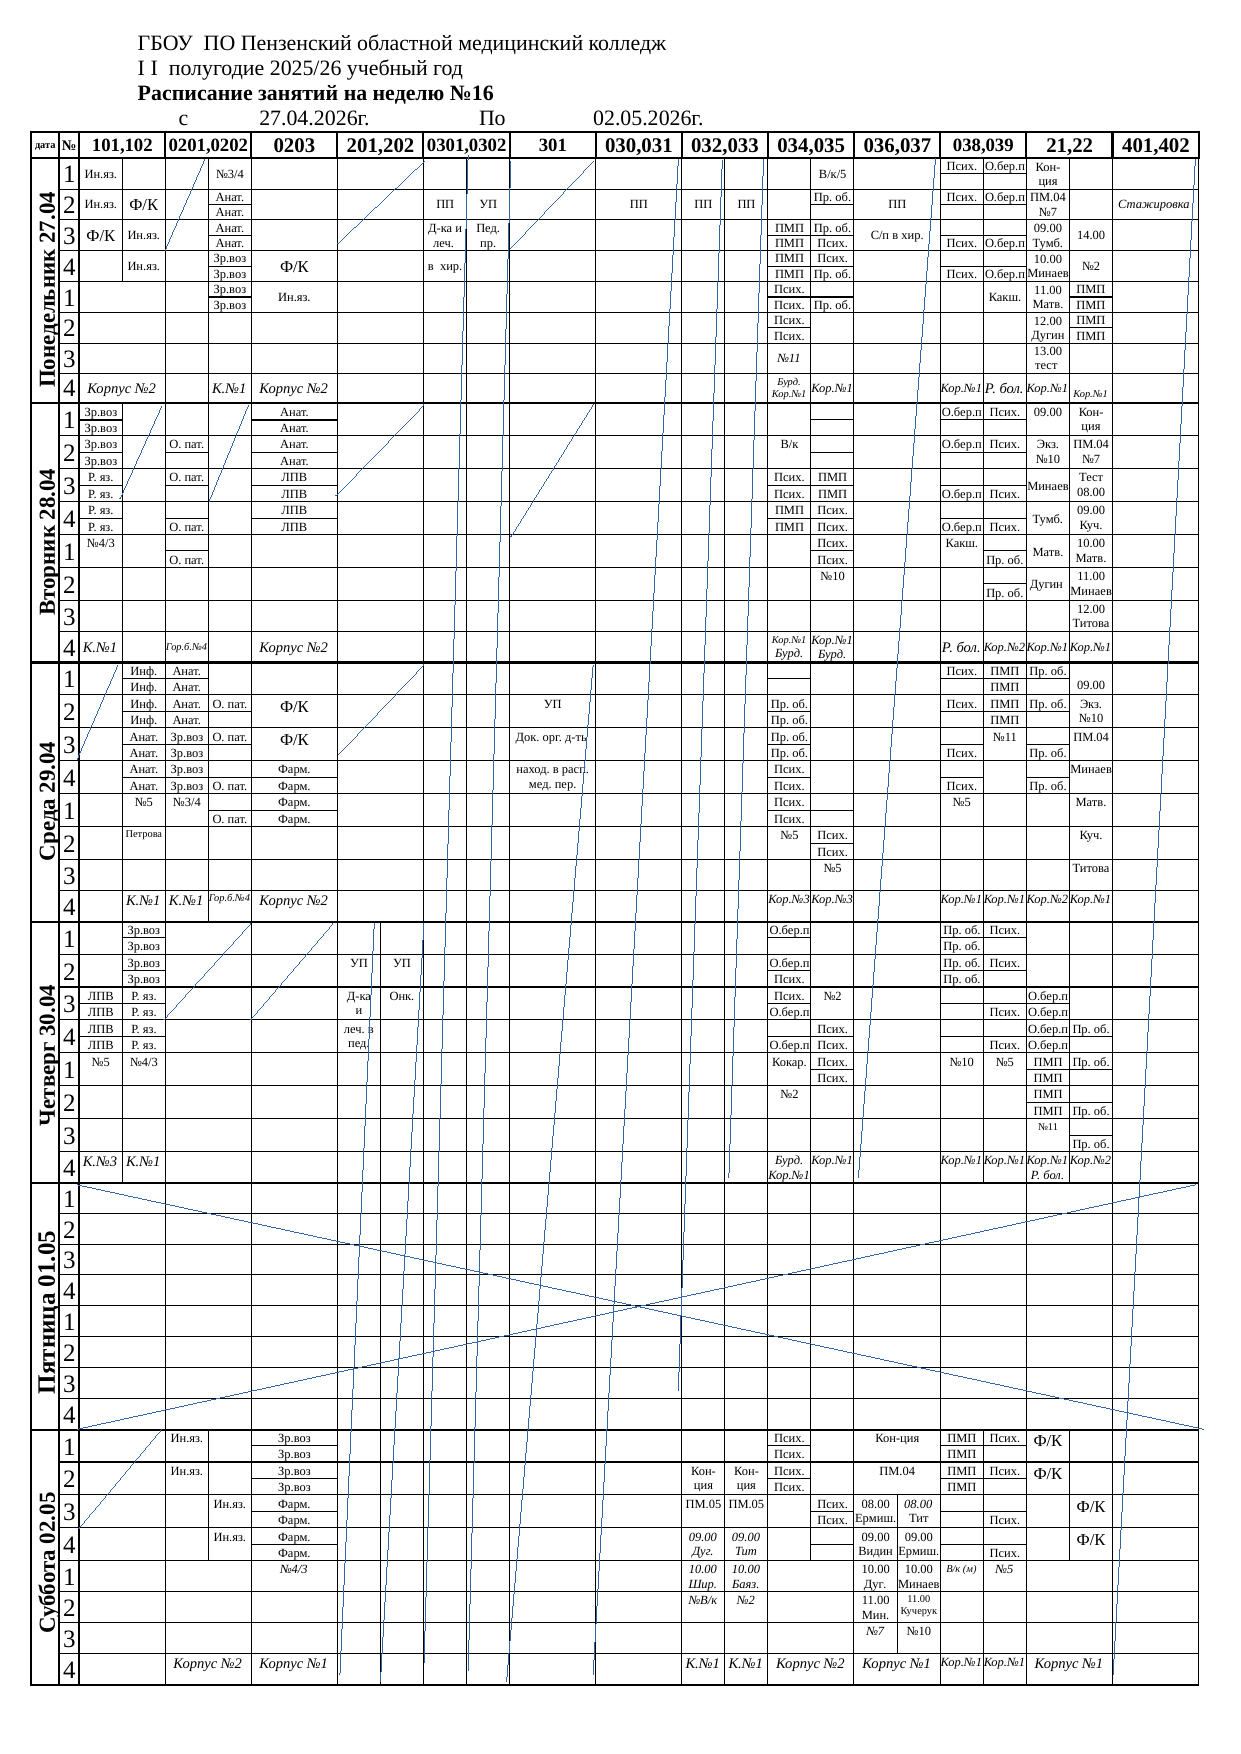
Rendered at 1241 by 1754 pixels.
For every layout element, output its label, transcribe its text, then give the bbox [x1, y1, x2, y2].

table_cell Корпус №2 [768, 1654, 853, 1683]
table_cell [80, 1368, 165, 1398]
table_cell [467, 1495, 509, 1527]
table_cell [381, 923, 423, 953]
table_cell [596, 1275, 681, 1305]
table_cell [424, 794, 466, 826]
table_cell [941, 568, 983, 600]
table_cell [1027, 1337, 1112, 1367]
table_cell [725, 728, 767, 760]
table_cell [381, 1495, 423, 1527]
table_cell [1070, 1431, 1112, 1461]
table_cell Псих. [941, 695, 983, 711]
table_cell [682, 220, 724, 250]
table_cell [510, 1275, 595, 1305]
table_cell [596, 502, 681, 534]
table_cell О.бер.п [768, 1004, 810, 1019]
table_cell [510, 1495, 595, 1527]
table_cell Ин.яз. [166, 1431, 208, 1461]
table_cell [811, 453, 853, 468]
table_cell [80, 923, 122, 953]
table_cell [166, 404, 208, 435]
table_cell [682, 827, 724, 859]
table_cell 1 [60, 1184, 78, 1213]
table_cell [166, 955, 251, 986]
table_cell К.№1 [80, 632, 122, 661]
table_cell [811, 601, 853, 631]
table_cell ПМ.04 [1070, 728, 1112, 760]
table_cell [811, 1431, 853, 1461]
table_cell 2 [60, 436, 78, 468]
table_cell [467, 374, 509, 402]
table_cell Ф/К [123, 190, 165, 219]
table_cell [1113, 1463, 1198, 1494]
table_cell [1113, 1654, 1198, 1683]
table_cell [941, 860, 983, 890]
table_cell Пр. об. [1070, 1053, 1112, 1069]
table_cell [166, 344, 208, 372]
table_cell [510, 436, 595, 468]
table_cell [166, 1086, 251, 1118]
table_cell [482, 1184, 509, 1213]
table_cell [209, 469, 251, 501]
table_cell №5 [811, 860, 853, 890]
table_cell [80, 955, 122, 986]
table_cell [725, 344, 767, 372]
table_cell [1113, 794, 1198, 826]
table_cell Пр. об. [1027, 664, 1069, 678]
table_cell Анат. [209, 236, 251, 250]
table_cell [338, 1152, 380, 1182]
table_cell [941, 1495, 983, 1511]
table_cell [811, 404, 853, 419]
table_cell [682, 695, 724, 727]
table_cell №4/3 [123, 1053, 165, 1085]
table_cell [503, 436, 509, 468]
table_cell [984, 794, 1026, 826]
table_cell Пр. об. [768, 695, 810, 711]
table_cell [854, 827, 940, 859]
table_cell [1113, 695, 1198, 727]
table_cell Анат. [123, 728, 165, 744]
table_cell [596, 1528, 681, 1560]
table_cell [768, 1337, 810, 1367]
table_cell Инф. [123, 712, 165, 727]
table_cell 11.00 Кучерук [898, 1592, 940, 1622]
table_cell [984, 971, 1026, 986]
table_cell 10.00 Минаев [1027, 251, 1069, 281]
table_cell [682, 1053, 724, 1085]
table_cell Какш. [941, 535, 983, 567]
table_cell [768, 1214, 810, 1243]
table_cell Ф/К [80, 220, 122, 250]
table_cell [811, 313, 853, 343]
table_cell Р. яз. [123, 988, 165, 1003]
table_cell ПМ.04 №7 [1027, 190, 1069, 219]
table_cell [725, 1337, 767, 1367]
table_cell Фарм. [252, 761, 337, 777]
table_cell Псих. [768, 811, 810, 826]
table_cell [768, 568, 810, 600]
table_cell Псих. [941, 664, 983, 678]
table_cell [941, 1337, 1026, 1367]
table_cell Анат. [252, 421, 337, 435]
table_cell [984, 988, 1026, 1003]
table_cell [1113, 568, 1198, 600]
table_cell 3 [60, 988, 78, 1019]
table_header 038,039 [941, 133, 1025, 157]
table_cell [424, 1086, 440, 1118]
table_cell [381, 1245, 423, 1274]
table_cell [1027, 712, 1069, 727]
table_cell [424, 827, 466, 859]
table_cell [1113, 159, 1198, 188]
table_cell [338, 190, 423, 219]
table_header 032,033 [683, 133, 767, 157]
table_cell 4 [60, 1152, 78, 1182]
table_cell О.бер.п [984, 236, 1026, 250]
table_cell [338, 761, 423, 793]
table_cell 3 [60, 1368, 78, 1398]
table_cell [510, 220, 595, 250]
table_cell [854, 1152, 940, 1182]
table_cell [854, 1337, 940, 1367]
table_cell [725, 1152, 767, 1182]
table_cell [467, 1654, 509, 1683]
table_cell [941, 220, 983, 235]
table_cell [510, 469, 595, 501]
table_cell [338, 1592, 380, 1622]
table_cell Ин.яз. [123, 251, 165, 281]
table_cell [80, 728, 122, 760]
table_cell Кон-ция [854, 1431, 940, 1461]
table_cell Корпус №2 [166, 1654, 251, 1683]
table_cell [1027, 955, 1069, 986]
table_cell [854, 728, 940, 760]
table_cell [80, 1245, 165, 1274]
table_cell [80, 251, 122, 281]
table_cell Псих. [811, 827, 853, 842]
table_cell [510, 1245, 595, 1274]
table_cell [252, 190, 337, 219]
table_cell 1 [60, 1561, 78, 1591]
table_cell Ф/К [1070, 1528, 1112, 1560]
table_cell [941, 282, 983, 312]
table_cell [338, 728, 423, 760]
table_cell [596, 794, 681, 826]
table_cell ПМП [768, 251, 810, 266]
table_cell Кор.№1 [941, 1654, 983, 1683]
table_cell 4 [60, 632, 78, 661]
table_cell [209, 313, 251, 343]
table_cell 11.00 Мин. [854, 1592, 897, 1622]
table_cell [252, 313, 337, 343]
table_cell [252, 344, 337, 372]
table_cell [854, 1053, 940, 1085]
table_cell Кор.№1 [1027, 632, 1069, 661]
table_cell [984, 469, 1026, 484]
table_cell О. пат. [166, 551, 208, 567]
table_cell О. пат. [166, 436, 208, 452]
table_cell [510, 664, 595, 694]
table_cell [682, 1119, 724, 1151]
table_cell [209, 436, 251, 468]
table_cell [338, 502, 423, 534]
table_cell Дугин [1027, 568, 1069, 600]
table_cell [1113, 1368, 1198, 1398]
table_cell Псих. [811, 1053, 853, 1069]
table_cell [984, 220, 1026, 235]
table_cell [1113, 1431, 1198, 1461]
table_cell [1113, 891, 1198, 921]
table_cell Док. орг. д-ть [510, 728, 595, 760]
table_cell [725, 1306, 767, 1336]
table_cell Пр. об. [1027, 695, 1069, 711]
table_cell [1027, 601, 1069, 631]
table_cell №3/4 [166, 794, 208, 826]
table_cell Пр. об. [1070, 1136, 1112, 1151]
table_cell УП [338, 955, 380, 986]
table_cell ПМП [1027, 1053, 1069, 1069]
table_cell [424, 1399, 466, 1428]
table_cell [467, 568, 509, 600]
table_cell [596, 923, 681, 953]
table_cell [854, 1399, 940, 1428]
table_cell [123, 1086, 165, 1118]
table_cell [467, 313, 509, 343]
table_cell Псих. [984, 486, 1026, 501]
table_cell [1113, 469, 1198, 501]
table_cell [725, 404, 767, 435]
table_cell 2 [60, 1086, 78, 1118]
table_cell [596, 1086, 681, 1118]
table_cell [1113, 1152, 1198, 1182]
table_cell [252, 601, 337, 631]
table_cell ПМП [941, 1431, 983, 1445]
table_cell [80, 1528, 165, 1560]
table_cell Кор.№3 [768, 891, 810, 921]
table_cell [1113, 1495, 1198, 1527]
table_cell [1113, 1245, 1198, 1274]
table_cell [941, 313, 983, 343]
table_cell Псих. [768, 988, 810, 1003]
table_cell Анат. [123, 761, 165, 777]
table_cell [725, 159, 767, 188]
table_cell [596, 1053, 681, 1085]
table_cell №11 [768, 344, 810, 372]
table_cell [854, 159, 940, 188]
table_cell 12.00 Титова [1070, 601, 1112, 631]
table_cell Корпус №2 [252, 891, 337, 921]
table_cell [596, 695, 681, 727]
table_cell Зр.воз [123, 938, 165, 953]
table_cell [682, 469, 724, 501]
table_cell [854, 664, 940, 694]
table_cell [467, 955, 509, 986]
table_cell Ин.яз. [80, 159, 122, 188]
table_cell 1 [60, 282, 78, 312]
table_cell Кор.№2 [984, 632, 1026, 661]
table_cell [725, 664, 767, 694]
table_cell ПМП [768, 502, 810, 517]
table_cell [467, 1214, 509, 1243]
table_cell Ин.яз. [123, 220, 165, 250]
table_cell [984, 601, 1026, 631]
table_cell [252, 1053, 337, 1085]
table_cell 1 [60, 1431, 78, 1461]
table_cell Р. яз. [80, 519, 122, 534]
table_cell [252, 1623, 337, 1653]
table_cell [1070, 344, 1112, 372]
table_cell [338, 251, 423, 281]
table_cell Ф/К [1027, 1431, 1069, 1461]
table_cell 09.00 Видин [854, 1528, 897, 1560]
table_cell [252, 1214, 337, 1243]
table_cell Фарм. [252, 1512, 337, 1527]
table_cell [682, 535, 724, 567]
table_cell [381, 1020, 423, 1052]
table_cell [510, 1214, 595, 1243]
table_cell [768, 1399, 810, 1428]
table_cell [381, 1119, 423, 1151]
table_cell [854, 955, 940, 986]
table_cell [768, 1368, 810, 1398]
table_cell [682, 1337, 724, 1367]
table_cell №11 [984, 728, 1026, 760]
table_cell [725, 695, 767, 727]
table_cell [424, 1275, 466, 1305]
table_cell [381, 1184, 423, 1213]
table_cell [424, 568, 466, 600]
table_cell [596, 436, 681, 468]
table_cell [467, 891, 509, 921]
table_cell [166, 988, 251, 1019]
table_cell [123, 535, 165, 567]
table_cell [984, 1086, 1026, 1118]
table_cell [123, 860, 165, 890]
table_cell Кор.№1 [984, 1152, 1026, 1182]
table_cell Анат. [123, 778, 165, 793]
table_cell Зр.воз [166, 745, 208, 760]
table_cell [854, 794, 940, 826]
table_cell [338, 794, 423, 826]
table_cell [1027, 1528, 1069, 1560]
table_cell Суббота 02.05 [32, 1431, 58, 1683]
table_cell [941, 1086, 983, 1118]
table_cell [209, 535, 251, 567]
table_cell [811, 1275, 853, 1305]
table_cell [941, 469, 983, 484]
table_cell Кор.№1 [941, 374, 983, 402]
table_cell 11.00 Минаев [1070, 568, 1112, 600]
table_cell [80, 1119, 122, 1151]
table_cell [854, 1368, 940, 1398]
table_cell Вторник 28.04 [32, 404, 58, 661]
table_header 0203 [252, 133, 336, 157]
table_cell [768, 1623, 853, 1653]
table_cell 09.00 Тит [725, 1528, 767, 1560]
table_cell Кон-ция [1027, 159, 1069, 188]
table_cell 4 [60, 1399, 78, 1428]
table_cell [682, 404, 724, 435]
table_cell [209, 664, 251, 694]
table_cell [252, 159, 337, 188]
table_cell Псих. [811, 1495, 853, 1511]
table_cell [984, 860, 1026, 890]
table_cell Петрова [123, 827, 165, 859]
table_cell О.бер.п [1027, 1037, 1069, 1052]
table_cell [467, 159, 509, 188]
table_cell [1139, 1184, 1198, 1213]
table_cell [166, 1119, 251, 1151]
table_cell [984, 1020, 1026, 1036]
table_cell ПМП [941, 1446, 983, 1461]
table_cell [941, 1623, 983, 1653]
table_cell [252, 1086, 337, 1118]
table_cell [381, 1152, 423, 1182]
table_cell Пр. об. [1027, 745, 1069, 760]
table_cell [510, 313, 595, 343]
table_cell Гор.б.№4 [166, 632, 208, 661]
table_cell [166, 220, 208, 250]
table_cell [1113, 827, 1198, 859]
table_cell [166, 1245, 251, 1274]
table_cell [510, 1654, 595, 1683]
table_cell Псих. [768, 778, 810, 793]
table_cell Зр.воз [252, 1431, 337, 1445]
table_cell Зр.воз [80, 421, 122, 435]
table_cell [338, 1654, 380, 1683]
table_cell [381, 1053, 423, 1085]
table_cell 3 [60, 860, 78, 890]
table_cell Р. яз. [123, 1037, 165, 1052]
table_cell [682, 601, 724, 631]
table_cell [467, 1463, 473, 1494]
table_cell Анат. [252, 404, 337, 419]
table_cell [941, 1545, 983, 1560]
table_cell [1113, 1528, 1198, 1560]
table_cell [252, 1020, 337, 1052]
table_cell [381, 1337, 423, 1367]
table_cell Псих. [984, 1004, 1026, 1019]
table_cell ПМП [768, 267, 810, 281]
text ГБОУ ПО Пензенский областной медицинский колледж [31, 30, 1217, 55]
table_cell Кор.№1 Бурд. [811, 632, 853, 661]
table_header 21,22 [1027, 133, 1111, 157]
table_cell [209, 344, 251, 372]
table_cell [123, 601, 165, 631]
table_cell [1070, 988, 1112, 1019]
table_cell [338, 1119, 380, 1151]
table_cell [1113, 374, 1198, 402]
table_cell [941, 728, 983, 744]
table_cell [682, 282, 724, 312]
table_cell [1070, 1037, 1112, 1052]
table_cell ПМП [1027, 1103, 1069, 1118]
table_cell [510, 344, 595, 372]
table_cell [941, 251, 983, 266]
table_cell [811, 664, 853, 694]
table_cell [725, 860, 767, 890]
table_cell Псих. [768, 469, 810, 484]
table_cell Тумб. [1027, 502, 1069, 534]
table_cell [725, 1368, 767, 1398]
table_cell Р. яз. [80, 469, 122, 484]
table_cell [467, 1184, 481, 1213]
table_cell [381, 1528, 423, 1560]
table_cell [467, 1368, 509, 1398]
table_cell [510, 1623, 595, 1653]
table_cell [467, 1399, 509, 1428]
table_cell [252, 1184, 337, 1213]
table_cell [941, 1004, 983, 1019]
table_cell [682, 374, 724, 402]
table_cell [338, 923, 380, 953]
table_cell [984, 174, 1026, 188]
table_cell 4 [60, 891, 78, 921]
table_cell [682, 1152, 724, 1182]
table_cell [811, 1528, 853, 1544]
table_cell [1113, 1337, 1198, 1367]
table_cell [209, 827, 251, 859]
table_cell [596, 1368, 681, 1398]
table_cell [338, 220, 423, 250]
table_cell [467, 1119, 509, 1151]
table_cell [252, 860, 337, 890]
table_cell О. пат. [166, 519, 208, 534]
table_cell Анат. [166, 664, 208, 678]
table_cell [854, 282, 940, 312]
table_cell [338, 535, 423, 567]
table_cell Анат. [209, 190, 251, 204]
table_cell [80, 1463, 165, 1494]
table_cell [467, 1275, 509, 1305]
table_cell [80, 1431, 165, 1461]
table_cell К.№1 [682, 1654, 724, 1683]
table_cell [1113, 1184, 1139, 1213]
table_cell [854, 404, 940, 435]
table_cell [811, 282, 853, 296]
table_cell [596, 1623, 681, 1653]
table_cell Кор.№1 Р. бол. [1027, 1152, 1069, 1182]
table_cell [459, 469, 466, 501]
table_cell Ин.яз. [166, 1463, 208, 1494]
table_cell [1113, 220, 1198, 250]
table_cell Ф/К [1070, 1495, 1112, 1527]
table_cell [682, 1086, 724, 1118]
table_cell [854, 1306, 940, 1336]
table_header № [60, 133, 78, 157]
table_cell №4/3 [252, 1561, 337, 1591]
table_cell [1113, 436, 1198, 468]
table_cell Ин.яз. [80, 190, 122, 219]
table_cell [596, 1245, 681, 1274]
table_cell ПМП [1027, 1086, 1069, 1102]
table_cell 09.00 Куч. [1070, 502, 1112, 534]
table_cell [941, 420, 983, 435]
table_cell ПМП [811, 469, 853, 484]
table_cell [467, 988, 509, 1019]
table_cell О.бер.п [768, 1037, 810, 1052]
table_cell [596, 728, 681, 760]
table_cell [854, 344, 940, 372]
table_cell 1 [60, 923, 78, 953]
table_cell [725, 1086, 767, 1118]
table_cell Псих. [768, 761, 810, 777]
table_cell [510, 251, 595, 281]
table_cell [460, 436, 466, 468]
table_cell [725, 374, 767, 402]
table_cell [381, 1463, 423, 1494]
table_cell [166, 568, 208, 600]
table_cell [338, 159, 423, 188]
table_cell №5 [123, 794, 165, 826]
table_cell [510, 1399, 595, 1428]
table_cell [467, 632, 509, 661]
table_cell [510, 632, 595, 661]
table_cell [854, 469, 940, 501]
table_cell [811, 1306, 853, 1336]
table_cell [1070, 1463, 1112, 1494]
table_cell [381, 1654, 423, 1683]
table_cell [338, 1275, 380, 1305]
table_cell [768, 1561, 853, 1591]
table_cell [510, 1184, 595, 1213]
table_cell [80, 761, 122, 793]
table_cell 1 [60, 1053, 78, 1085]
table_cell [338, 568, 423, 600]
table_cell [467, 728, 509, 760]
table_cell Р. яз. [80, 502, 122, 517]
table_cell [510, 282, 595, 312]
table_cell [596, 827, 681, 859]
table_cell Псих. [984, 436, 1026, 452]
table_cell ПМП [984, 712, 1026, 727]
table_cell [1027, 728, 1069, 744]
table_cell [510, 374, 595, 402]
table_cell Псих. [984, 519, 1026, 534]
table_cell К.№1 [725, 1654, 767, 1683]
table_cell [811, 1086, 853, 1118]
table_cell Псих. [984, 404, 1026, 419]
table_cell [596, 601, 681, 631]
table_cell Псих. [768, 313, 810, 327]
table_cell [941, 1214, 1026, 1243]
table_cell [1113, 664, 1198, 694]
table_cell [510, 568, 595, 600]
text I I полугодие 2025/26 учебный год [31, 55, 1217, 80]
table_cell [492, 827, 509, 859]
table_cell Инф. [123, 664, 165, 678]
table_cell [80, 1086, 122, 1118]
table_cell [424, 601, 466, 631]
table_cell Пед. пр. [467, 220, 509, 250]
table_cell [381, 1306, 423, 1336]
table_cell [596, 251, 681, 281]
table_cell [596, 860, 681, 890]
table_cell [811, 923, 853, 953]
table_cell [424, 1306, 466, 1336]
table_cell ПМ.04 [854, 1463, 940, 1494]
table_cell [1027, 923, 1069, 953]
table_cell [854, 568, 940, 600]
table_cell К.№1 [123, 891, 165, 921]
table_cell [381, 1275, 423, 1305]
table_cell 10.00 Минаев [898, 1561, 940, 1591]
table_cell [252, 1306, 337, 1336]
table_cell [811, 728, 853, 760]
table_cell [338, 664, 423, 694]
table_cell [854, 1184, 940, 1213]
table_cell [725, 988, 767, 1019]
table_cell [984, 938, 1026, 953]
table_cell [596, 282, 681, 312]
table_cell [510, 891, 595, 921]
table_cell Псих. [941, 778, 983, 793]
table_cell [80, 568, 122, 600]
table_cell [941, 205, 983, 219]
table_cell [984, 1495, 1026, 1511]
table_cell [338, 632, 423, 661]
table_cell Пр. об. [1070, 1103, 1112, 1118]
table_cell В/к [768, 436, 810, 468]
table_cell [510, 923, 595, 953]
table_cell [984, 1528, 1026, 1544]
table_cell [725, 794, 767, 826]
table_cell [1027, 794, 1069, 826]
table_header дата [32, 133, 58, 157]
table_cell Зр.воз [166, 728, 208, 744]
table_cell 2 [60, 1337, 78, 1367]
table_cell Кор.№1 [941, 891, 983, 921]
table_cell [80, 1592, 165, 1622]
table_cell О. пат. [166, 469, 208, 484]
table_cell [984, 453, 1026, 468]
table_cell Пр. об. [941, 971, 983, 986]
table_cell [1027, 860, 1069, 890]
table_cell [424, 761, 466, 793]
table_cell [424, 1214, 466, 1243]
table_cell [682, 860, 724, 890]
table_cell [596, 1119, 681, 1151]
table_cell ЛПВ [252, 486, 337, 501]
table_cell Псих. [811, 519, 853, 534]
table_cell [252, 988, 337, 1019]
table_cell Псих. [768, 1446, 810, 1461]
table_cell Пр. об. [984, 551, 1026, 567]
table_cell Д-ка и леч. [424, 220, 466, 250]
table_cell [1113, 535, 1198, 567]
table_cell [209, 860, 251, 890]
table_cell [252, 1152, 337, 1182]
table_cell [80, 1561, 165, 1591]
table_cell [725, 1623, 767, 1653]
table_cell О.бер.п [1027, 1020, 1069, 1036]
table_cell Псих. [984, 955, 1026, 970]
table_cell [166, 374, 208, 402]
table_cell [424, 1152, 438, 1182]
table_cell [811, 955, 853, 986]
table_cell Псих. [768, 282, 810, 296]
table_cell Зр.воз [123, 955, 165, 970]
table_cell [854, 251, 940, 281]
table_cell Ф/К [252, 695, 337, 727]
table_cell [1027, 1623, 1112, 1653]
table_header 034,035 [769, 133, 853, 157]
table_cell [1070, 1070, 1112, 1085]
table_cell [338, 1245, 380, 1274]
table_cell [424, 1623, 466, 1653]
table_cell [1070, 923, 1112, 953]
table_cell [1027, 1561, 1112, 1591]
table_cell ЛПВ [252, 519, 337, 534]
table_cell Псих. [768, 328, 810, 343]
table_cell №2 [768, 1086, 810, 1118]
table_cell [725, 436, 767, 468]
table_cell [854, 1275, 940, 1305]
table_cell Псих. [984, 923, 1026, 937]
table_cell Кон-ция [682, 1463, 724, 1494]
table_cell [725, 1053, 767, 1085]
table_cell Псих. [811, 251, 853, 266]
table_cell ПМП [1070, 298, 1112, 312]
table_cell ЛПВ [80, 1037, 122, 1052]
table_cell [854, 1214, 940, 1243]
table_cell [467, 436, 502, 468]
table_cell №5 [80, 1053, 122, 1085]
table_cell К.№3 [80, 1152, 122, 1182]
table_cell 3 [60, 1245, 78, 1274]
table_cell №10 [941, 1053, 983, 1085]
table_cell [768, 190, 810, 219]
table_cell [510, 1152, 595, 1182]
table_cell Анат. [252, 453, 337, 468]
table_cell Зр.воз [209, 267, 251, 281]
table_cell [510, 159, 595, 188]
table_cell [854, 1245, 940, 1274]
table_cell О.бер.п [1027, 1004, 1069, 1019]
table_cell [941, 1275, 1026, 1305]
table_cell Анат. [166, 712, 208, 727]
table_cell [80, 1184, 165, 1213]
table_cell [1027, 1495, 1069, 1527]
table_cell [80, 1654, 165, 1683]
table_cell [467, 923, 509, 953]
table_cell Кор.№1 [941, 1152, 983, 1182]
table_cell [338, 1463, 380, 1494]
table_cell [510, 955, 595, 986]
table_cell [768, 535, 810, 567]
table_cell Ин.яз. [252, 282, 337, 312]
table_cell [768, 1306, 810, 1336]
table_cell [424, 891, 466, 921]
table_cell Зр.воз [209, 298, 251, 312]
table_cell [166, 1214, 251, 1243]
table_header 0301,0302 [424, 133, 509, 157]
table_cell Псих. [984, 1545, 1026, 1560]
table_cell [1113, 923, 1198, 953]
table_cell Минаев [1070, 761, 1112, 793]
table_cell Инф. [123, 695, 165, 711]
table_cell [682, 1020, 724, 1052]
table_cell 4 [60, 1654, 78, 1683]
table_cell [768, 404, 810, 435]
table_cell [941, 1306, 1026, 1336]
table_cell [984, 313, 1026, 343]
table_cell ПП [424, 190, 466, 219]
table_cell [854, 1020, 940, 1052]
table_cell [166, 923, 251, 953]
table_cell [811, 1214, 853, 1243]
table_cell [811, 1337, 853, 1367]
table_cell О. пат. [209, 778, 251, 793]
table_cell 2 [60, 313, 78, 343]
table_cell [1027, 1306, 1112, 1336]
table_cell [467, 1528, 509, 1560]
table_cell 09.00 [1070, 664, 1112, 694]
table_cell Пр. об. [1070, 1020, 1112, 1036]
table_cell 1 [60, 159, 78, 188]
table_cell 2 [60, 1214, 78, 1243]
table_cell [1027, 1399, 1112, 1428]
table_cell [1027, 1592, 1112, 1622]
table_cell [984, 1592, 1026, 1622]
table_cell [1113, 404, 1198, 435]
table_cell [941, 1245, 1026, 1274]
table_cell [467, 761, 509, 793]
table_cell Пр. об. [768, 745, 810, 760]
table_cell [510, 988, 595, 1019]
table_cell [682, 664, 724, 694]
table_cell Кор.№1 [1070, 891, 1112, 921]
table_cell [209, 761, 251, 777]
table_header 401,402 [1114, 133, 1198, 157]
table_cell [467, 1592, 509, 1622]
table_cell [338, 827, 423, 859]
table_cell [768, 1119, 810, 1151]
table_cell [725, 313, 767, 343]
table_cell [510, 1561, 595, 1591]
table_cell [596, 1495, 681, 1527]
table_cell [510, 1592, 595, 1622]
table_cell [510, 827, 595, 859]
table_cell [252, 1592, 337, 1622]
table_header 101,102 [80, 133, 164, 157]
table_cell [338, 891, 423, 921]
table_cell [682, 344, 724, 372]
table_cell [854, 535, 940, 567]
table_cell [768, 1020, 810, 1036]
table_cell 3 [60, 469, 78, 501]
table_cell Матв. [1070, 794, 1112, 826]
table_cell [123, 404, 165, 435]
table_cell [984, 1479, 1026, 1494]
table_cell [682, 568, 724, 600]
table_cell [467, 1337, 509, 1367]
table_cell [166, 601, 208, 631]
table_cell [596, 568, 681, 600]
table_cell Псих. [984, 1431, 1026, 1445]
table_cell 09.00 Ермиш. [898, 1528, 940, 1560]
table_cell ПП [725, 190, 767, 219]
table_cell [510, 1528, 595, 1560]
table_cell ПП [596, 190, 681, 219]
table_cell Зр.воз [80, 404, 122, 419]
table_cell [424, 313, 466, 343]
table_cell [424, 535, 466, 567]
table_cell Зр.воз [166, 761, 208, 777]
table_cell [1113, 1306, 1198, 1336]
table_cell [80, 282, 165, 312]
table_cell [984, 827, 1026, 859]
table_cell 1 [60, 1306, 78, 1336]
table_cell Фарм. [252, 1545, 337, 1560]
table_cell 3 [60, 1119, 78, 1151]
table_cell Псих. [768, 971, 810, 986]
table_cell [596, 988, 681, 1019]
text с 27.04.2026г. По 02.05.2026г. [31, 105, 1217, 131]
table_cell О. пат. [209, 811, 251, 826]
table_cell [338, 1214, 380, 1243]
table_cell 10.00 Шир. [682, 1561, 724, 1591]
table_cell [429, 1495, 466, 1527]
table_cell №4/3 [80, 535, 122, 567]
table_cell Псих. [811, 236, 853, 250]
table_cell [166, 1152, 251, 1182]
table_cell [596, 1654, 681, 1683]
table_cell №11 [1027, 1119, 1069, 1151]
table_cell [682, 1431, 724, 1461]
table_cell [1113, 988, 1198, 1019]
table_cell 2 [60, 1463, 78, 1494]
table_cell УП [381, 955, 423, 986]
table_cell [854, 601, 940, 631]
table_cell [467, 664, 509, 694]
table_cell [467, 695, 509, 727]
table_cell [338, 469, 423, 501]
table_cell [166, 827, 208, 859]
table_cell Пятница 01.05 [32, 1184, 58, 1428]
table_cell [338, 1086, 380, 1118]
table_cell [166, 1561, 251, 1591]
table_cell [984, 502, 1026, 517]
table_cell [424, 632, 466, 661]
table_cell [467, 502, 509, 534]
table_cell [682, 728, 724, 760]
table_cell Анат. [252, 436, 337, 452]
table_cell [984, 1623, 1026, 1653]
table_cell Кор.№1 [811, 1152, 853, 1182]
table_cell Зр.воз [80, 436, 122, 452]
table_cell [424, 469, 458, 501]
table_cell [725, 1214, 767, 1243]
table_cell [725, 601, 767, 631]
table_cell №5 [941, 794, 983, 826]
table_cell Среда 29.04 [32, 664, 58, 921]
table_cell [1070, 159, 1112, 188]
table_cell ЛПВ [252, 502, 337, 517]
table_cell [338, 695, 423, 727]
table_cell УП [467, 190, 509, 219]
table_cell Кон-ция [725, 1463, 767, 1494]
table_cell [596, 1152, 681, 1182]
table_cell [510, 1086, 595, 1118]
table_cell [430, 1463, 466, 1494]
table_cell [941, 1528, 983, 1544]
table_cell [123, 436, 165, 468]
table_cell в хир. [424, 251, 466, 281]
table_cell [80, 1337, 165, 1367]
table_cell [941, 1592, 983, 1622]
table_cell [252, 1337, 337, 1367]
table_cell [428, 1528, 466, 1560]
table_cell [725, 535, 767, 567]
table_cell ЛПВ [80, 1020, 122, 1036]
table_cell [424, 1053, 466, 1085]
table_cell [941, 712, 983, 727]
table_cell [725, 1020, 767, 1052]
table_cell [338, 601, 423, 631]
table_cell О.бер.п [984, 159, 1026, 173]
table_cell [854, 632, 940, 661]
table_cell Зр.воз [252, 1479, 337, 1494]
table_cell 1 [60, 404, 78, 435]
table_cell Фарм. [252, 778, 337, 793]
table_cell Псих. [768, 1431, 810, 1445]
table_cell [338, 1053, 380, 1085]
table_cell [682, 251, 724, 281]
table_cell [596, 761, 681, 793]
table_cell Псих. [768, 794, 810, 809]
table_cell [467, 601, 509, 631]
table_cell [381, 1592, 423, 1622]
table_cell [252, 955, 337, 986]
table_cell 3 [60, 1623, 78, 1653]
table_cell [682, 1399, 724, 1428]
table_cell [596, 159, 681, 188]
table_cell [596, 1561, 681, 1591]
table_cell Р. яз. [123, 1004, 165, 1019]
table_cell Р. яз. [80, 486, 122, 501]
table_cell ПМП [768, 519, 810, 534]
table_cell [381, 1368, 423, 1398]
table_cell [811, 344, 853, 372]
table_cell [209, 794, 251, 809]
table_cell Онк. [381, 988, 423, 1019]
table_cell [80, 1214, 165, 1243]
table_cell [338, 344, 423, 372]
table_cell [209, 745, 251, 760]
table_cell [510, 1337, 595, 1367]
table_cell [854, 923, 940, 953]
table_cell Кор.№2 [1070, 1152, 1112, 1182]
table_cell Псих. [941, 159, 983, 173]
table_cell [381, 1214, 423, 1243]
table_cell [811, 1463, 853, 1494]
table_cell [424, 728, 466, 760]
table_cell [682, 1245, 724, 1274]
table_cell [467, 1086, 509, 1118]
table_cell [1027, 1184, 1112, 1213]
table_cell Кон-ция [1070, 404, 1112, 435]
table_cell [941, 761, 983, 777]
table_cell [252, 220, 337, 250]
table_cell Фарм. [252, 794, 337, 809]
table_cell ПП [682, 190, 724, 219]
table_cell [941, 601, 983, 631]
table_cell 2 [60, 695, 78, 727]
table_cell №2 [1070, 251, 1112, 281]
table_cell [252, 1399, 337, 1428]
table_cell [252, 664, 337, 694]
table_cell Псих. [768, 298, 810, 312]
table_cell [252, 1119, 337, 1151]
table_cell [80, 1623, 165, 1653]
table_cell [596, 1592, 681, 1622]
table_cell [510, 502, 595, 534]
table_cell [941, 1020, 983, 1036]
table_cell [80, 860, 122, 890]
table_cell [941, 344, 983, 372]
table_cell Зр.воз [252, 1446, 337, 1461]
table_cell [811, 761, 853, 793]
table_cell [424, 923, 466, 953]
table_cell Псих. [768, 1463, 810, 1478]
table_cell [381, 1623, 423, 1653]
table_cell [768, 1495, 810, 1527]
table_cell [467, 860, 509, 890]
table_cell Зр.воз [252, 1463, 337, 1478]
table_cell [984, 344, 1026, 372]
table_cell [467, 404, 503, 435]
table_cell Псих. [811, 1037, 853, 1052]
table_cell [725, 1399, 767, 1428]
table_cell [725, 251, 767, 281]
table_cell Псих. [811, 1512, 853, 1527]
table_cell [596, 1337, 681, 1367]
table_cell [424, 502, 457, 534]
table_cell [941, 1512, 983, 1527]
table_cell [123, 159, 165, 188]
table_cell О.бер.п [941, 436, 983, 452]
table_cell Тест 08.00 [1070, 469, 1112, 501]
table_cell Кор.№1 [984, 891, 1026, 921]
table_cell [166, 1275, 251, 1305]
table_cell ПМП [1070, 313, 1112, 327]
table_cell наход. в расп. мед. пер. [510, 761, 595, 793]
table_cell [209, 502, 251, 534]
table_cell ПМП [1070, 282, 1112, 296]
table_cell [1113, 1561, 1198, 1591]
table_cell Псих. [811, 1070, 853, 1085]
table_cell №7 [854, 1623, 897, 1653]
table_cell [424, 1561, 466, 1591]
table_cell [510, 794, 595, 826]
table_cell [467, 1623, 509, 1653]
table_cell [424, 1184, 466, 1213]
table_cell [984, 535, 1026, 550]
table_cell [338, 1528, 380, 1560]
table_header 030,031 [597, 133, 681, 157]
table_cell К.№1 [166, 891, 208, 921]
table_cell [441, 1086, 466, 1118]
table_cell [166, 453, 208, 468]
table_cell 4 [60, 761, 78, 793]
table_cell [338, 1431, 380, 1461]
table_cell [467, 535, 509, 567]
table_cell [725, 632, 767, 661]
table_cell 3 [60, 1495, 78, 1527]
table_cell [725, 891, 767, 921]
table_cell [596, 1184, 681, 1213]
table_cell [682, 1184, 724, 1213]
table_cell №2 [725, 1592, 767, 1622]
table_cell [166, 1337, 251, 1367]
table_cell [510, 860, 595, 890]
table_cell [424, 955, 466, 986]
table_cell Пр. об. [768, 712, 810, 727]
table_cell [596, 632, 681, 661]
table_cell [811, 794, 853, 809]
table_cell [209, 712, 251, 727]
table_cell [725, 568, 767, 600]
table_cell [338, 1306, 380, 1336]
table_cell 1 [60, 535, 78, 567]
table_cell [854, 1119, 940, 1151]
table_cell [941, 1368, 1026, 1398]
table_cell [1113, 1086, 1198, 1118]
table_cell [682, 313, 724, 343]
table_cell Корпус №1 [252, 1654, 337, 1683]
table_cell [1113, 632, 1198, 661]
table_cell Пр. об. [1027, 778, 1069, 793]
table_cell Псих. [941, 190, 983, 204]
table_cell Корпус №2 [252, 374, 337, 402]
table_cell Анат. [166, 679, 208, 694]
table_cell [424, 344, 466, 372]
table_cell [811, 436, 853, 452]
table_cell [1113, 251, 1198, 281]
table_header 036,037 [855, 133, 939, 157]
table_cell [854, 313, 940, 343]
table_cell №10 [811, 568, 853, 600]
table_cell [768, 1592, 853, 1622]
table_cell [768, 860, 810, 890]
table_cell В/к (м) [941, 1561, 983, 1591]
table_cell [424, 664, 466, 694]
table_cell Кор.№1 [1070, 374, 1112, 402]
table_header 201,202 [338, 133, 422, 157]
table_cell [854, 988, 940, 1019]
table_cell 2 [60, 955, 78, 986]
table_cell [811, 1368, 853, 1398]
table_cell [941, 453, 983, 468]
table_cell [1113, 1399, 1198, 1428]
table_cell Матв. [1027, 535, 1069, 567]
table_cell [596, 891, 681, 921]
table_cell [510, 535, 595, 567]
table_cell [1113, 1020, 1198, 1052]
table_cell [510, 1463, 595, 1494]
table_cell Р. бол. [941, 632, 983, 661]
table_cell Псих. [984, 1463, 1026, 1478]
table_cell ПМП [941, 1463, 983, 1478]
table_cell [725, 761, 767, 793]
table_cell [941, 1184, 1026, 1213]
table_cell [941, 502, 983, 517]
table_cell [682, 502, 724, 534]
table_cell [854, 891, 940, 921]
text Расписание занятий на неделю №16 [31, 80, 1217, 105]
table_cell [682, 891, 724, 921]
table_cell 4 [60, 374, 78, 402]
table_cell 4 [60, 1528, 78, 1560]
table_cell [80, 1399, 165, 1428]
table_cell [424, 436, 459, 468]
table_cell [424, 860, 466, 890]
table_cell [510, 1053, 595, 1085]
table_cell [1027, 1368, 1112, 1398]
table_cell Пр. об. [811, 267, 853, 281]
table_cell [941, 1037, 983, 1052]
table_cell леч. в пед. [338, 1020, 380, 1052]
table_cell О.бер.п [1027, 988, 1069, 1003]
table_cell Пр. об. [768, 728, 810, 744]
table_cell [80, 313, 165, 343]
table_cell 1 [60, 794, 78, 826]
table_cell [854, 1086, 940, 1118]
table_cell Четверг 30.04 [32, 923, 58, 1182]
table_cell [510, 1368, 595, 1398]
table_cell О.бер.п [984, 190, 1026, 204]
table_cell [338, 313, 423, 343]
table_cell №5 [984, 1561, 1026, 1591]
table_cell [252, 827, 337, 859]
table_cell [338, 860, 423, 890]
table_cell Бурд. Кор.№1 [768, 1152, 810, 1182]
table_cell Р. яз. [123, 1020, 165, 1036]
table_cell ПМП [984, 664, 1026, 678]
table_cell [1113, 502, 1198, 534]
table_cell Пр. об. [811, 220, 853, 235]
table_cell [338, 404, 423, 435]
table_cell ЛПВ [252, 469, 337, 484]
table_cell ПМП [1027, 1070, 1069, 1085]
table_cell 08.00 Ермиш. [854, 1495, 897, 1527]
table_cell [467, 344, 509, 372]
table_cell [596, 469, 681, 501]
table_cell [1027, 1214, 1112, 1243]
table_cell [424, 1020, 466, 1052]
table_cell Ин.яз. [209, 1528, 251, 1560]
table_cell [941, 827, 983, 859]
table_cell [596, 404, 681, 435]
table_cell Корпус №2 [80, 374, 165, 402]
table_cell Ф/К [252, 251, 337, 281]
table_cell ЛПВ [80, 988, 122, 1003]
table_cell [682, 1214, 724, 1243]
table_cell [768, 938, 810, 953]
table_cell [467, 1020, 509, 1052]
table_cell Кор.№1 [1070, 632, 1112, 661]
table_cell О.бер.п [768, 923, 810, 937]
table_cell [338, 1368, 380, 1398]
table_cell Фарм. [252, 1495, 337, 1511]
table_cell [209, 1463, 251, 1494]
table_cell [467, 1306, 509, 1336]
table_cell [596, 535, 681, 567]
table_cell №3/4 [209, 159, 251, 188]
table_cell [166, 535, 208, 550]
table_cell [768, 1184, 810, 1213]
table_cell Пр. об. [811, 298, 853, 312]
table_cell [424, 695, 466, 727]
table_cell [1113, 1053, 1198, 1085]
table_cell [510, 1119, 595, 1151]
table_cell [338, 1495, 380, 1527]
table_cell [811, 205, 853, 219]
table_cell [424, 988, 466, 1019]
table_cell [80, 827, 122, 859]
table_cell [166, 1399, 251, 1428]
table_cell [338, 282, 423, 312]
table_cell [725, 1431, 767, 1461]
table_cell Бурд. Кор.№1 [768, 374, 810, 402]
table_cell [811, 1184, 853, 1213]
table_cell [725, 1275, 767, 1305]
table_cell [424, 282, 466, 312]
table_cell О.бер.п [941, 404, 983, 419]
table_cell [424, 1245, 466, 1274]
table_cell В/к/5 [811, 159, 853, 188]
table_cell [1113, 860, 1198, 890]
table_cell [381, 1431, 423, 1461]
table_cell [439, 1152, 466, 1182]
table_cell [166, 1053, 251, 1085]
table_cell Корпус №1 [1027, 1654, 1112, 1683]
table_cell [768, 1275, 810, 1305]
table_cell Кор.№3 [811, 891, 853, 921]
table_cell [596, 220, 681, 250]
table_cell ПМП [984, 695, 1026, 711]
table_cell [80, 1275, 165, 1305]
table_cell [474, 1463, 509, 1494]
table_cell [768, 1528, 810, 1560]
table_cell [811, 1545, 853, 1560]
table_cell 2 [60, 568, 78, 600]
table_cell 3 [60, 220, 78, 250]
table_cell [811, 695, 853, 727]
table_cell [725, 469, 767, 501]
table_cell [252, 923, 337, 953]
table_cell [811, 1399, 853, 1428]
table_cell Какш. [984, 282, 1026, 312]
table_cell 12.00 Дугин [1027, 313, 1069, 343]
table_cell 10.00 Матв. [1070, 535, 1112, 567]
table_cell [166, 486, 208, 501]
table_cell 14.00 [1070, 220, 1112, 250]
table_cell ПМ.05 [682, 1495, 724, 1527]
table_cell Стажировка [1113, 190, 1198, 219]
table_cell [467, 1245, 509, 1274]
table_cell [768, 159, 810, 188]
table_cell 2 [60, 1592, 78, 1622]
table_cell №В/к [682, 1592, 724, 1622]
table_cell [1070, 190, 1112, 219]
table_cell [458, 502, 466, 534]
table_cell [504, 404, 509, 435]
table_cell [338, 436, 423, 468]
table_cell [811, 811, 853, 826]
table_cell [166, 1020, 251, 1052]
table_cell Зр.воз [123, 971, 165, 986]
table_cell [725, 955, 767, 986]
table_cell [424, 1463, 429, 1494]
table_cell [811, 420, 853, 435]
table_cell [854, 695, 940, 727]
table_cell [80, 1495, 165, 1527]
table_cell Пр. об. [811, 190, 853, 204]
table_cell [338, 1184, 380, 1213]
table_cell [596, 313, 681, 343]
table_cell [424, 159, 466, 188]
table_cell [682, 955, 724, 986]
table_cell №10 [898, 1623, 940, 1653]
table_cell Зр.воз [209, 282, 251, 296]
table_cell [596, 1431, 681, 1461]
table_cell [467, 827, 491, 859]
table_cell [1113, 601, 1198, 631]
table_cell [424, 1431, 466, 1461]
table_cell [941, 174, 983, 188]
table_cell О. пат. [209, 695, 251, 711]
table_cell Анат. [166, 695, 208, 711]
table_cell Ин.яз. [209, 1495, 251, 1527]
table_cell Кор.№2 [1027, 891, 1069, 921]
table_cell [80, 794, 122, 826]
table_cell [209, 1431, 251, 1461]
table_cell Псих. [941, 236, 983, 250]
table_cell Пр. об. [984, 584, 1026, 600]
table_cell [166, 1184, 251, 1213]
table_cell ПМ.05 [725, 1495, 767, 1527]
table_cell №2 [811, 988, 853, 1019]
table_cell [682, 159, 724, 188]
table_cell 2 [60, 190, 78, 219]
table_cell [166, 159, 208, 188]
table_cell Псих. [768, 1479, 810, 1494]
table_cell [166, 251, 208, 281]
table_cell [768, 601, 810, 631]
table_cell [166, 1495, 208, 1527]
table_cell О.бер.п [768, 955, 810, 970]
table_cell Ф/К [252, 728, 337, 760]
table_cell Зр.воз [166, 778, 208, 793]
table_cell ПМП [984, 679, 1026, 694]
table_cell Псих. [811, 844, 853, 859]
table_cell Псих. [811, 551, 853, 567]
table_cell [682, 436, 724, 468]
table_cell №5 [768, 827, 810, 859]
table_cell [725, 923, 767, 953]
table_cell [941, 1399, 1026, 1428]
table_cell Псих. [811, 535, 853, 550]
table_cell [1113, 1623, 1198, 1653]
table_cell [725, 1184, 767, 1213]
table_cell [123, 568, 165, 600]
table_cell Зр.воз [80, 453, 122, 468]
table_cell [80, 891, 122, 921]
table_cell [1113, 1119, 1198, 1151]
table_cell [467, 251, 509, 281]
table_cell [381, 1086, 423, 1118]
table_cell [1027, 1245, 1112, 1274]
table_cell [166, 190, 208, 219]
table_cell [424, 374, 466, 402]
table_cell [381, 1399, 423, 1428]
table_cell [725, 1119, 767, 1151]
table_cell №5 [984, 1053, 1026, 1085]
table_cell Корпус №1 [854, 1654, 940, 1683]
table_cell Кор.№1 [811, 374, 853, 402]
table_cell [596, 664, 681, 694]
table_cell 4 [60, 502, 78, 534]
table_cell О.бер.п [984, 267, 1026, 281]
table_cell Анат. [123, 745, 165, 760]
table_cell [984, 761, 1026, 793]
table_cell [252, 1275, 337, 1305]
table_cell [596, 1306, 681, 1336]
table_cell ПМП [768, 220, 810, 235]
table_cell Фарм. [252, 1528, 337, 1544]
table_cell [166, 1306, 251, 1336]
table_cell [1113, 728, 1198, 760]
table_cell ПМП [941, 1479, 983, 1494]
table_cell [252, 1245, 337, 1274]
table_cell Кокар. [768, 1053, 810, 1085]
table_cell Анат. [209, 220, 251, 235]
table_cell [725, 220, 767, 250]
table_cell Ф/К [1027, 1463, 1069, 1494]
table_cell Зр.воз [123, 923, 165, 937]
table_cell [984, 1119, 1026, 1151]
table_cell [725, 827, 767, 859]
table_cell 4 [60, 251, 78, 281]
table_cell [338, 1561, 380, 1591]
table_cell [467, 1152, 509, 1182]
table_cell [984, 568, 1026, 583]
table_cell [467, 469, 509, 501]
table_cell Кор.№1 Бурд. [768, 632, 810, 661]
table_cell [123, 469, 165, 501]
table_cell [467, 282, 509, 312]
table_cell [166, 1592, 251, 1622]
table_cell [1027, 827, 1069, 859]
table_cell [1113, 313, 1198, 343]
table_cell [424, 404, 466, 435]
table_cell [166, 1368, 251, 1398]
table_cell [510, 190, 595, 219]
table_cell 3 [60, 344, 78, 372]
table_cell [338, 374, 423, 402]
table_cell Анат. [209, 205, 251, 219]
table_cell [1113, 955, 1198, 986]
table_cell Титова [1070, 860, 1112, 890]
table_cell Экз. №10 [1027, 436, 1069, 468]
table_cell [467, 794, 509, 826]
table_cell Псих. [811, 1020, 853, 1036]
table_cell [510, 404, 595, 435]
table_cell [1070, 1086, 1112, 1102]
table_cell [80, 664, 122, 694]
table_cell [123, 632, 165, 661]
table_cell ПП [854, 190, 940, 219]
table_cell ПМП [1070, 328, 1112, 343]
table_cell [682, 1623, 724, 1653]
table_cell [80, 601, 122, 631]
table_cell [725, 502, 767, 534]
table_cell [984, 251, 1026, 266]
table_cell Фарм. [252, 811, 337, 826]
table_cell О. пат. [209, 728, 251, 744]
table_cell [166, 860, 208, 890]
table_cell Кор.№1 [1027, 374, 1069, 402]
table_cell [252, 1368, 337, 1398]
table_cell [596, 955, 681, 986]
table_cell 10.00 Дуг. [854, 1561, 897, 1591]
table_cell [984, 205, 1026, 219]
table_cell [166, 282, 208, 312]
table_cell [596, 1463, 681, 1494]
table_cell [682, 1306, 724, 1336]
table_cell [467, 1053, 509, 1085]
table_cell [424, 1337, 466, 1367]
table_cell [854, 860, 940, 890]
table_cell 08.00 Тит [898, 1495, 940, 1527]
table_cell [209, 404, 251, 435]
table_cell ЛПВ [80, 1004, 122, 1019]
table_cell [725, 1245, 767, 1274]
table_cell [984, 1446, 1026, 1461]
table_cell 4 [60, 1275, 78, 1305]
table_cell Корпус №2 [252, 632, 337, 661]
table_cell Куч. [1070, 827, 1112, 859]
table_cell 2 [60, 827, 78, 859]
table_cell К.№1 [123, 1152, 165, 1182]
table_cell УП [510, 695, 595, 727]
table_cell [1113, 282, 1198, 312]
table_cell [596, 1214, 681, 1243]
table_cell Экз. №10 [1070, 695, 1112, 727]
table_cell О.бер.п [941, 486, 983, 501]
table_cell [941, 679, 983, 694]
table_cell [166, 1528, 208, 1560]
table_cell 1 [60, 664, 78, 694]
table_cell [941, 1119, 983, 1151]
table_cell [510, 1306, 595, 1336]
table_cell [1113, 344, 1198, 372]
table_cell [123, 502, 165, 534]
table_cell 09.00 Тумб. [1027, 220, 1069, 250]
table_cell [424, 1119, 439, 1151]
table_cell [596, 1020, 681, 1052]
table_cell ПМ.04 №7 [1070, 436, 1112, 468]
table_cell [252, 535, 337, 567]
table_cell [424, 1592, 466, 1622]
table_cell 09.00 [1027, 404, 1069, 435]
table_cell [80, 1306, 165, 1336]
table_cell [510, 601, 595, 631]
table_cell [596, 1399, 681, 1428]
table_cell [338, 1623, 380, 1653]
table_cell [768, 1245, 810, 1274]
table_cell [854, 761, 940, 793]
table_cell ПМП [811, 486, 853, 501]
table_cell Псих. [768, 486, 810, 501]
table_cell [811, 1245, 853, 1274]
table_cell [424, 1654, 466, 1683]
table_cell [984, 420, 1026, 435]
table_cell ПМП [768, 236, 810, 250]
table_cell [811, 1119, 853, 1151]
table_cell [682, 1368, 724, 1398]
table_cell 09.00 Дуг. [682, 1528, 724, 1560]
table_cell [510, 1431, 595, 1461]
table_cell К.№1 [209, 374, 251, 402]
table_cell [768, 664, 810, 678]
table_cell [440, 1119, 466, 1151]
table_cell С/п в хир. [854, 220, 940, 250]
table_cell [596, 344, 681, 372]
table_cell [854, 436, 940, 468]
table_cell Кор.№1 [984, 1654, 1026, 1683]
table_cell 11.00 Матв. [1027, 282, 1069, 312]
table_cell [854, 374, 940, 402]
table_cell Инф. [123, 679, 165, 694]
table_cell [467, 1561, 509, 1591]
table_cell [1113, 1275, 1198, 1305]
table_cell Зр.воз [209, 251, 251, 266]
table_cell Пр. об. [941, 923, 983, 937]
table_cell [941, 988, 983, 1003]
table_cell Гор.б.№4 [209, 891, 251, 921]
table_cell Псих. [984, 1037, 1026, 1052]
table_cell [166, 1623, 251, 1653]
table_cell [510, 1020, 595, 1052]
table_cell [1027, 1275, 1112, 1305]
table_cell Д-ка и [338, 988, 380, 1019]
table_cell [1027, 761, 1069, 777]
table_cell [338, 1337, 380, 1367]
table_cell [1113, 1214, 1198, 1243]
table_cell [209, 601, 251, 631]
table_cell О.бер.п [941, 519, 983, 534]
table_cell 13.00 тест [1027, 344, 1069, 372]
table_cell [209, 568, 251, 600]
table_cell Псих. [984, 1512, 1026, 1527]
table_cell [1070, 1119, 1112, 1134]
table_cell [1070, 955, 1112, 986]
table_cell [381, 1561, 423, 1591]
table_cell Псих. [941, 267, 983, 281]
table_cell [682, 632, 724, 661]
table_cell [80, 344, 165, 372]
table_cell [123, 1119, 165, 1151]
table_cell [166, 502, 208, 517]
table_cell [682, 761, 724, 793]
table_header 301 [511, 133, 595, 157]
table_cell Р. бол. [984, 374, 1026, 402]
table_cell [682, 988, 724, 1019]
table_cell [209, 632, 251, 661]
table_cell [725, 282, 767, 312]
table_cell [682, 794, 724, 826]
table_cell 3 [60, 601, 78, 631]
table_cell [424, 1495, 428, 1527]
table_cell [596, 374, 681, 402]
table_cell Псих. [941, 745, 983, 760]
table_cell [467, 1431, 474, 1461]
table_cell 3 [60, 728, 78, 760]
table_cell Пр. об. [941, 955, 983, 970]
table_cell [166, 313, 208, 343]
table_cell 4 [60, 1020, 78, 1052]
table_cell [424, 1368, 466, 1398]
table_cell [338, 1399, 380, 1428]
table_cell [768, 679, 810, 694]
table_cell [1113, 1592, 1198, 1622]
table_cell Псих. [811, 502, 853, 517]
table_cell [1027, 679, 1069, 694]
table_cell 10.00 Баяз. [725, 1561, 767, 1591]
table_cell Понедельник 27.04 [32, 159, 58, 402]
table_header 0201,0202 [166, 133, 250, 157]
table_cell Пр. об. [941, 938, 983, 953]
table_cell [854, 502, 940, 534]
table_cell Минаев [1027, 469, 1069, 501]
table_cell [682, 1275, 724, 1305]
table_cell [475, 1431, 509, 1461]
table_cell [252, 568, 337, 600]
table_cell [682, 923, 724, 953]
table_cell [1113, 761, 1198, 793]
table_cell [80, 695, 122, 727]
